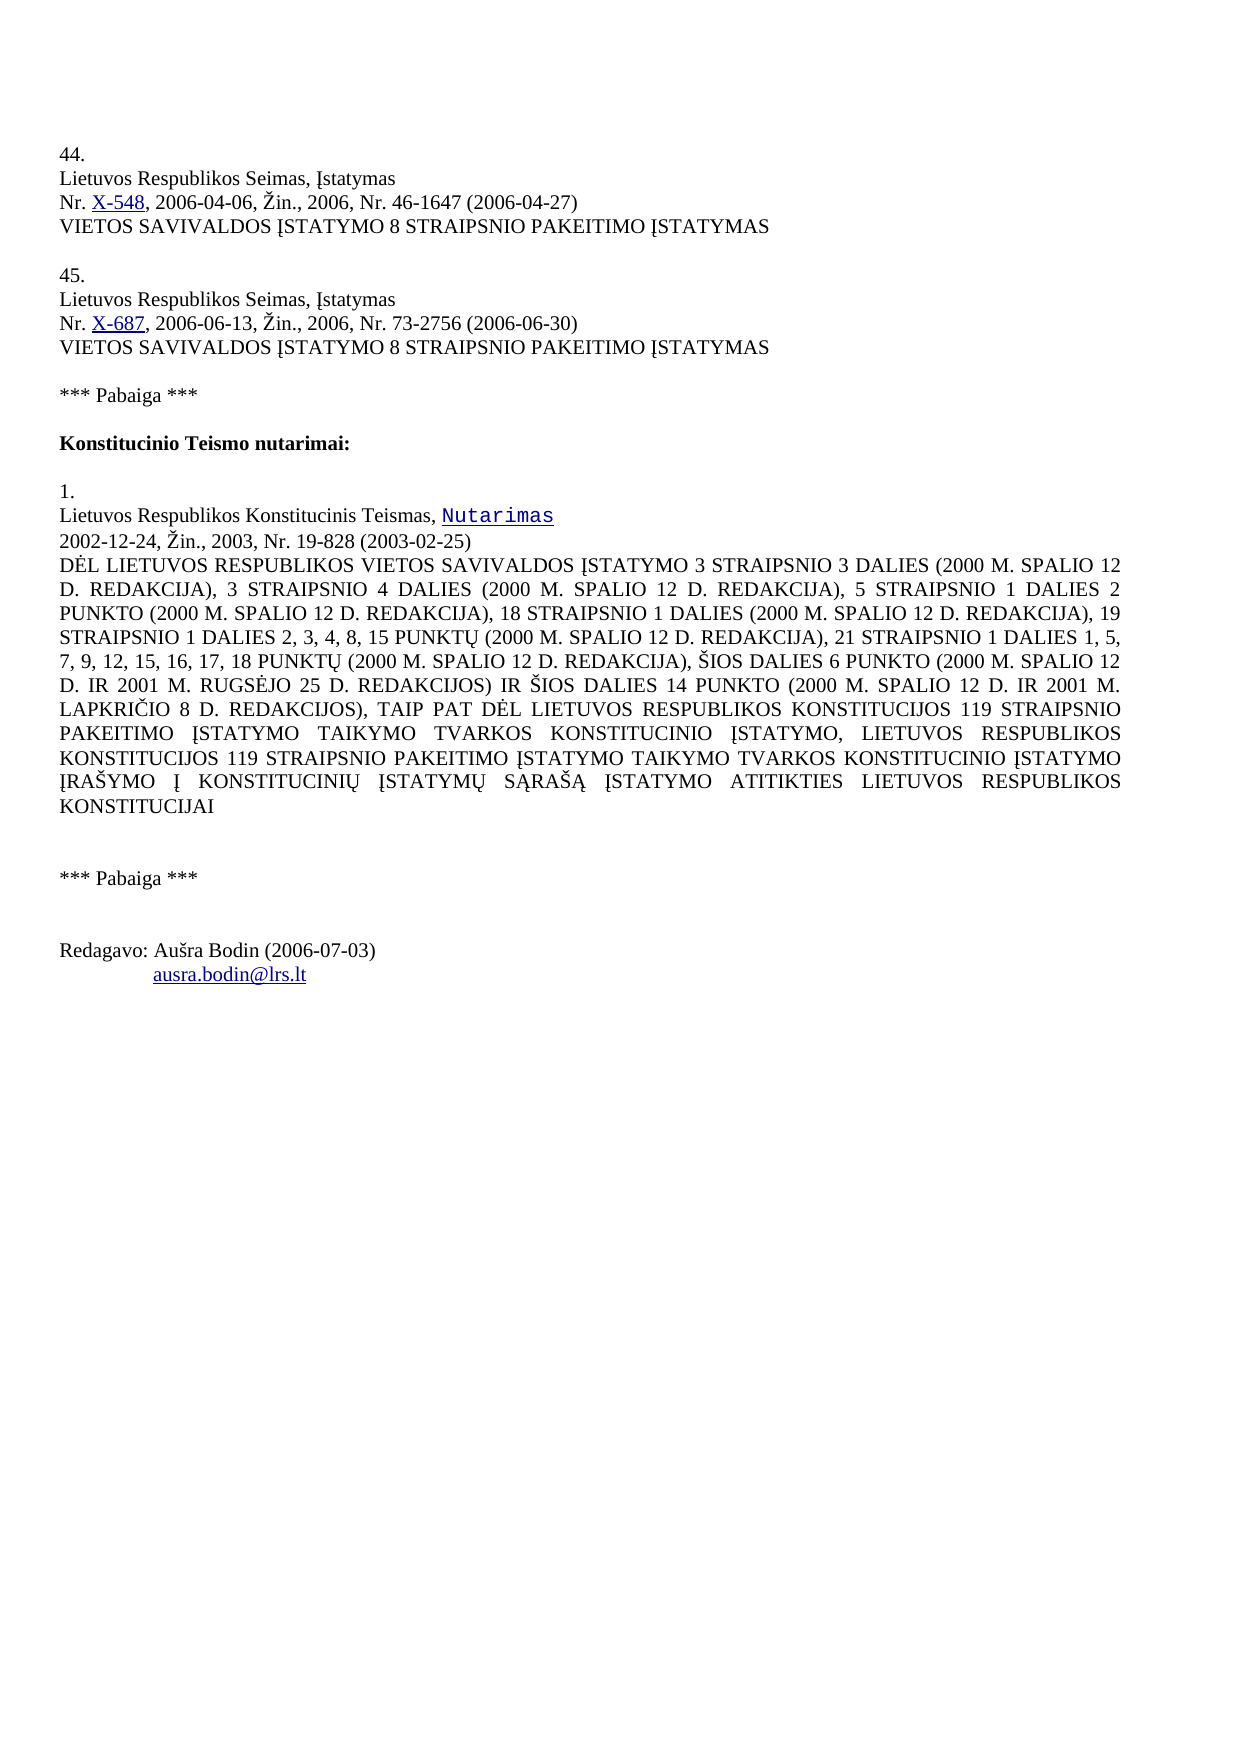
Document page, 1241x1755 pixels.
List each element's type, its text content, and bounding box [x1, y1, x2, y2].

text Lietuvos Respublikos Seimas, Įstatymas [59, 166, 1122, 190]
text Konstitucinio Teismo nutarimai: [59, 431, 1122, 455]
text *** Pabaiga *** [59, 383, 1122, 407]
text 45. [59, 262, 1122, 287]
text DĖL LIETUVOS RESPUBLIKOS VIETOS SAVIVALDOS ĮSTATYMO 3 STRAIPSNIO 3 DALIES (2000 M. SPALIO 12 D. REDAKCIJA), 3 STRAIPSNIO 4 DALIES (2000 M. SPALIO 12 D. REDAKCIJA), 5 STRAIPSNIO 1 DALIES 2 PUNKTO (2000 M. SPALIO 12 D. REDAKCIJA), 18 STRAIPSNIO 1 DALIES (2000 M. SPALIO 12 D. REDAKCIJA), 19 STRAIPSNIO 1 DALIES 2, 3, 4, 8, 15 PUNKTŲ (2000 M. SPALIO 12 D. REDAKCIJA), 21 STRAIPSNIO 1 DALIES 1, 5, 7, 9, 12, 15, 16, 17, 18 PUNKTŲ (2000 M. SPALIO 12 D. REDAKCIJA), ŠIOS DALIES 6 PUNKTO (2000 M. SPALIO 12 D. IR 2001 M. RUGSĖJO 25 D. REDAKCIJOS) IR ŠIOS DALIES 14 PUNKTO (2000 M. SPALIO 12 D. IR 2001 M. LAPKRIČIO 8 D. REDAKCIJOS), TAIP PAT DĖL LIETUVOS RESPUBLIKOS KONSTITUCIJOS 119 STRAIPSNIO PAKEITIMO ĮSTATYMO TAIKYMO TVARKOS KONSTITUCINIO ĮSTATYMO, LIETUVOS RESPUBLIKOS KONSTITUCIJOS 119 STRAIPSNIO PAKEITIMO ĮSTATYMO TAIKYMO TVARKOS KONSTITUCINIO ĮSTATYMO ĮRAŠYMO Į KONSTITUCINIŲ ĮSTATYMŲ SĄRAŠĄ ĮSTATYMO ATITIKTIES LIETUVOS RESPUBLIKOS KONSTITUCIJAI [59, 553, 1122, 818]
text 44. [59, 142, 1122, 166]
text 2002-12-24, Žin., 2003, Nr. 19-828 (2003-02-25) [59, 529, 1122, 553]
text VIETOS SAVIVALDOS ĮSTATYMO 8 STRAIPSNIO PAKEITIMO ĮSTATYMAS [59, 335, 1122, 359]
text Lietuvos Respublikos Seimas, Įstatymas [59, 287, 1122, 311]
text 1. [59, 479, 1122, 503]
text VIETOS SAVIVALDOS ĮSTATYMO 8 STRAIPSNIO PAKEITIMO ĮSTATYMAS [59, 214, 1122, 238]
text ausra.bodin@lrs.lt [59, 962, 1122, 986]
text Lietuvos Respublikos Konstitucinis Teismas, Nutarimas [59, 503, 1122, 529]
text Nr. X-687, 2006-06-13, Žin., 2006, Nr. 73-2756 (2006-06-30) [59, 311, 1122, 335]
text Redagavo: Aušra Bodin (2006-07-03) [59, 938, 1122, 962]
text *** Pabaiga *** [59, 866, 1122, 890]
text Nr. X-548, 2006-04-06, Žin., 2006, Nr. 46-1647 (2006-04-27) [59, 190, 1122, 214]
